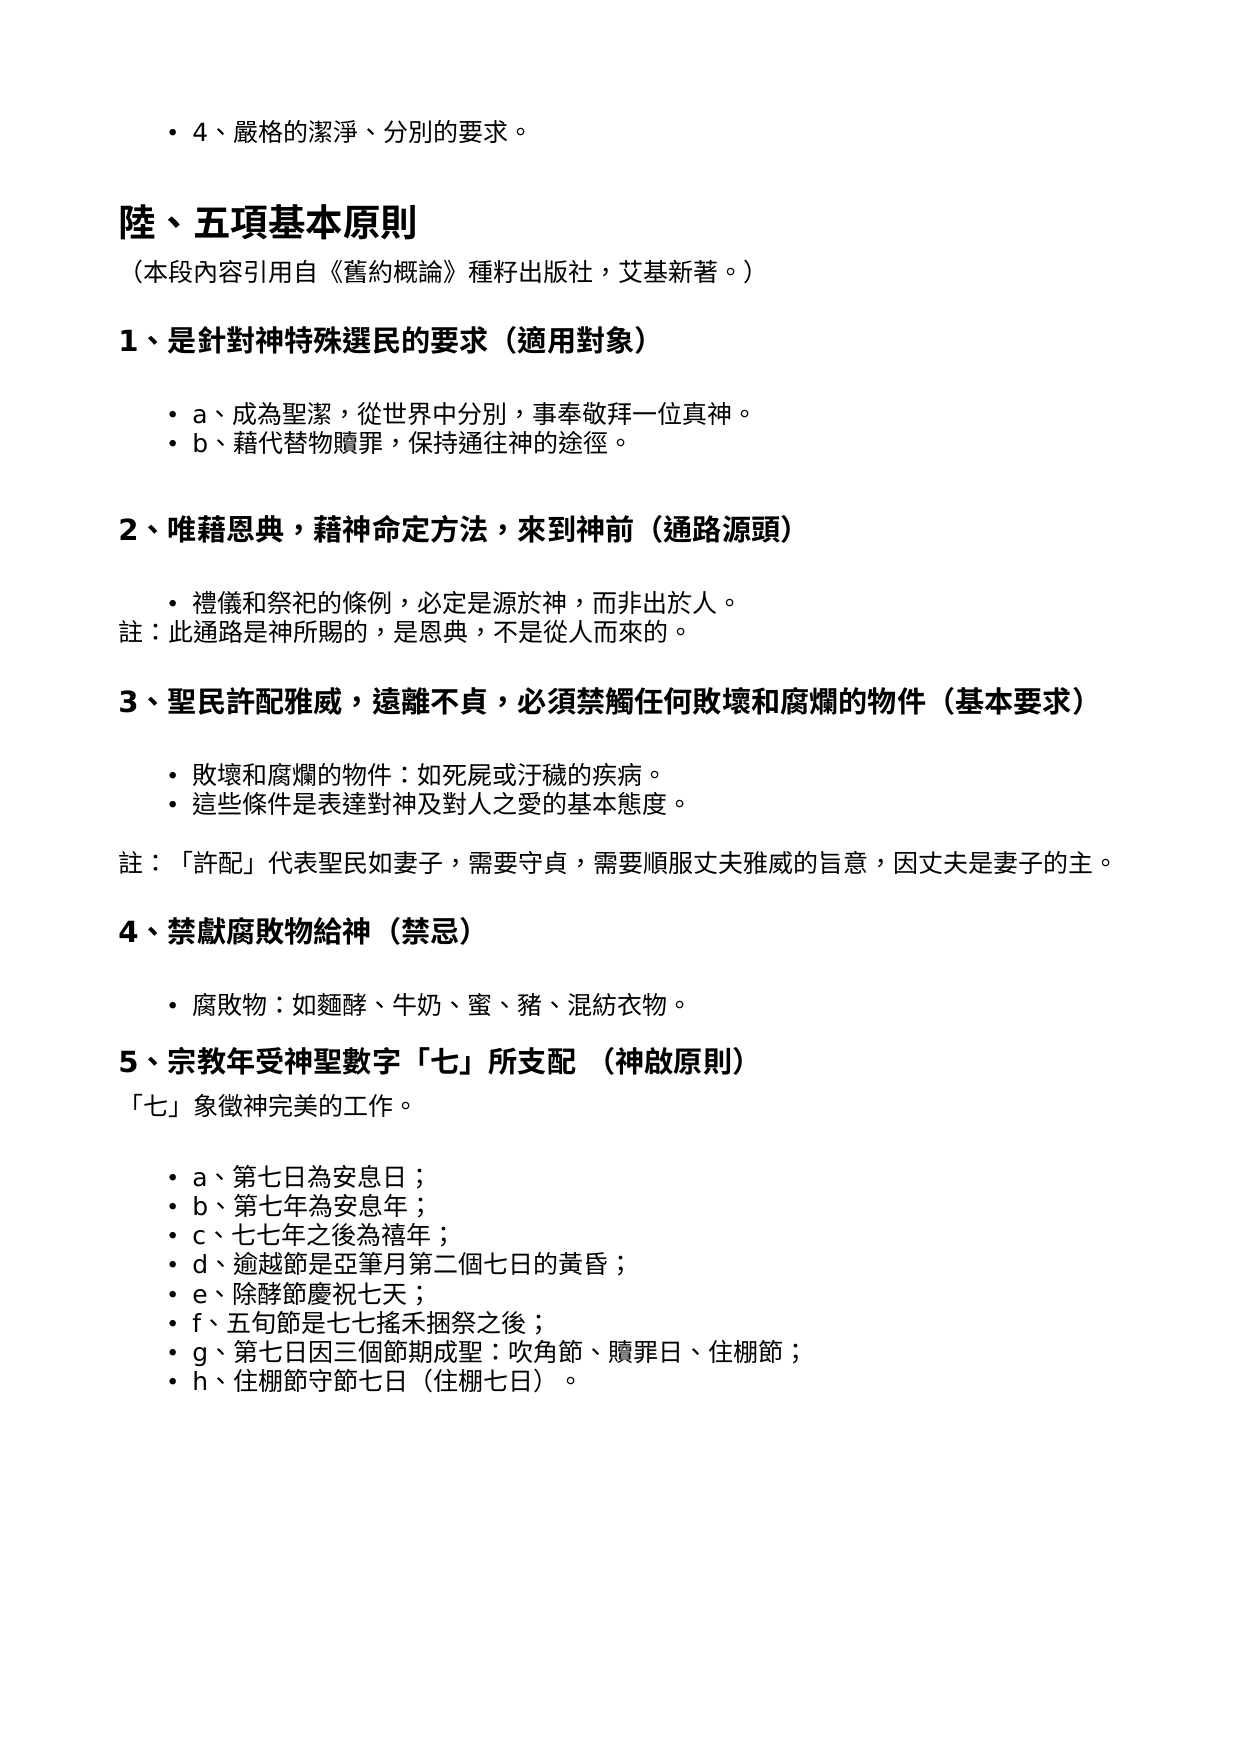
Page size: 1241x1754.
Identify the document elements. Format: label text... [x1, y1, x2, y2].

subtitle 1、是針對神特殊選民的要求（適用對象） [118, 324, 1122, 358]
subtitle 5、宗教年受神聖數字「七」所支配 （神啟原則） [118, 1046, 1122, 1079]
text 「七」象徵神完美的工作。 [118, 1092, 1122, 1121]
list d、逾越節是亞筆月第二個七日的黃昏； [177, 1251, 1122, 1280]
list a、第七日為安息日； [177, 1163, 1122, 1192]
list c、七七年之後為禧年； [177, 1222, 1122, 1251]
subtitle 3、聖民許配雅威，遠離不貞，必須禁觸任何敗壞和腐爛的物件（基本要求） [118, 685, 1122, 719]
list f、五旬節是七七搖禾捆祭之後； [177, 1309, 1122, 1338]
text 註：「許配」代表聖民如妻子，需要守貞，需要順服丈夫雅威的旨意，因丈夫是妻子的主。 [118, 849, 1122, 878]
subtitle 陸、五項基本原則 [118, 202, 1122, 245]
list 敗壞和腐爛的物件：如死屍或汙穢的疾病。 [177, 761, 1122, 790]
text （本段內容引用自《舊約概論》種籽出版社，艾基新著。） [118, 258, 1122, 287]
list b、藉代替物贖罪，保持通往神的途徑。 [177, 430, 1122, 459]
subtitle 2、唯藉恩典，藉神命定方法，來到神前（通路源頭） [118, 513, 1122, 547]
list 這些條件是表達對神及對人之愛的基本態度。 [177, 790, 1122, 819]
text 註：此通路是神所賜的，是恩典，不是從人而來的。 [118, 618, 1122, 648]
list 禮儀和祭祀的條例，必定是源於神，而非出於人。 [177, 589, 1122, 618]
subtitle 4、禁獻腐敗物給神（禁忌） [118, 916, 1122, 949]
list g、第七日因三個節期成聖：吹角節、贖罪日、住棚節； [177, 1338, 1122, 1367]
list b、第七年為安息年； [177, 1192, 1122, 1222]
list 4、嚴格的潔淨、分別的要求。 [177, 118, 1122, 147]
list e、除酵節慶祝七天； [177, 1280, 1122, 1309]
list h、住棚節守節七日（住棚七日）。 [177, 1367, 1122, 1397]
list a、成為聖潔，從世界中分別，事奉敬拜一位真神。 [177, 401, 1122, 430]
list 腐敗物：如麵酵、牛奶、蜜、豬、混紡衣物。 [177, 991, 1122, 1021]
